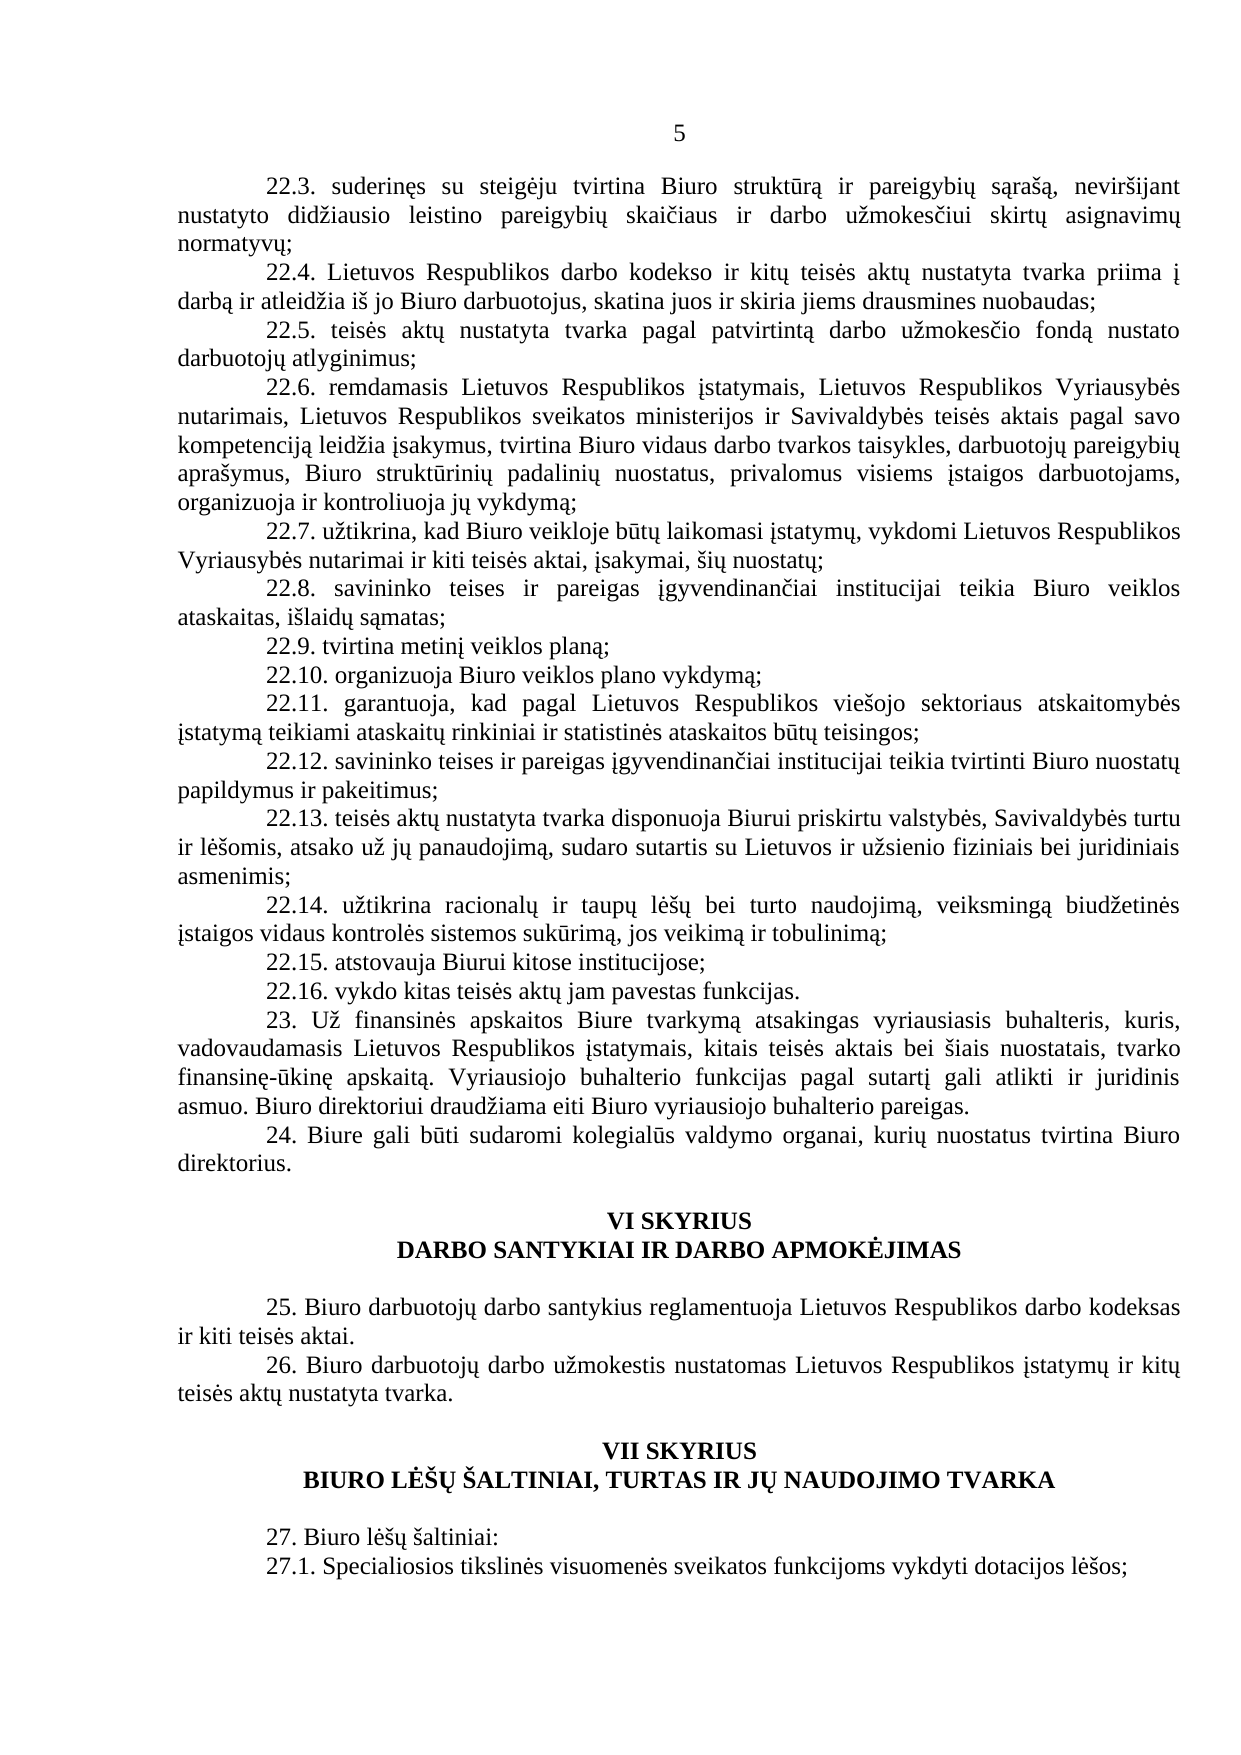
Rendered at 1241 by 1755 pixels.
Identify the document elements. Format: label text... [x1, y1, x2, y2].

text 26. Biuro darbuotojų darbo užmokestis nustatomas Lietuvos Respublikos įstatymų ir kitų teisės aktų nustatyta tvarka. [177, 1350, 1181, 1407]
text 23. Už finansinės apskaitos Biure tvarkymą atsakingas vyriausiasis buhalteris, kuris, vadovaudamasis Lietuvos Respublikos įstatymais, kitais teisės aktais bei šiais nuostatais, tvarko finansinę-ūkinę apskaitą. Vyriausiojo buhalterio funkcijas pagal sutartį gali atlikti ir juridinis asmuo. Biuro direktoriui draudžiama eiti Biuro vyriausiojo buhalterio pareigas. [177, 1005, 1181, 1120]
text 22.6. remdamasis Lietuvos Respublikos įstatymais, Lietuvos Respublikos Vyriausybės nutarimais, Lietuvos Respublikos sveikatos ministerijos ir Savivaldybės teisės aktais pagal savo kompetenciją leidžia įsakymus, tvirtina Biuro vidaus darbo tvarkos taisykles, darbuotojų pareigybių aprašymus, Biuro struktūrinių padalinių nuostatus, privalomus visiems įstaigos darbuotojams, organizuoja ir kontroliuoja jų vykdymą; [177, 372, 1181, 516]
text DARBO SANTYKIAI IR DARBO APMOKĖJIMAS [177, 1235, 1181, 1263]
text 27. Biuro lėšų šaltiniai: [177, 1522, 1181, 1551]
text BIURO LĖŠŲ ŠALTINIAI, TURTAS IR JŲ NAUDOJIMO TVARKA [177, 1465, 1181, 1493]
text 22.11. garantuoja, kad pagal Lietuvos Respublikos viešojo sektoriaus atskaitomybės įstatymą teikiami ataskaitų rinkiniai ir statistinės ataskaitos būtų teisingos; [177, 688, 1181, 746]
text 24. Biure gali būti sudaromi kolegialūs valdymo organai, kurių nuostatus tvirtina Biuro direktorius. [177, 1120, 1181, 1177]
text 22.4. Lietuvos Respublikos darbo kodekso ir kitų teisės aktų nustatyta tvarka priima į darbą ir atleidžia iš jo Biuro darbuotojus, skatina juos ir skiria jiems drausmines nuobaudas; [177, 257, 1181, 315]
text 22.9. tvirtina metinį veiklos planą; [177, 631, 1181, 660]
text 22.15. atstovauja Biurui kitose institucijose; [177, 947, 1181, 976]
text 22.12. savininko teises ir pareigas įgyvendinančiai institucijai teikia tvirtinti Biuro nuostatų papildymus ir pakeitimus; [177, 746, 1181, 803]
text VII SKYRIUS [177, 1436, 1181, 1465]
text 22.5. teisės aktų nustatyta tvarka pagal patvirtintą darbo užmokesčio fondą nustato darbuotojų atlyginimus; [177, 315, 1181, 372]
text 22.13. teisės aktų nustatyta tvarka disponuoja Biurui priskirtu valstybės, Savivaldybės turtu ir lėšomis, atsako už jų panaudojimą, sudaro sutartis su Lietuvos ir užsienio fiziniais bei juridiniais asmenimis; [177, 803, 1181, 890]
text 27.1. Specialiosios tikslinės visuomenės sveikatos funkcijoms vykdyti dotacijos lėšos; [177, 1551, 1181, 1580]
text 22.8. savininko teises ir pareigas įgyvendinančiai institucijai teikia Biuro veiklos ataskaitas, išlaidų sąmatas; [177, 573, 1181, 631]
text VI SKYRIUS [177, 1206, 1181, 1235]
text 22.14. užtikrina racionalų ir taupų lėšų bei turto naudojimą, veiksmingą biudžetinės įstaigos vidaus kontrolės sistemos sukūrimą, jos veikimą ir tobulinimą; [177, 890, 1181, 947]
text 22.16. vykdo kitas teisės aktų jam pavestas funkcijas. [177, 976, 1181, 1005]
text 25. Biuro darbuotojų darbo santykius reglamentuoja Lietuvos Respublikos darbo kodeksas ir kiti teisės aktai. [177, 1292, 1181, 1350]
text 22.3. suderinęs su steigėju tvirtina Biuro struktūrą ir pareigybių sąrašą, neviršijant nustatyto didžiausio leistino pareigybių skaičiaus ir darbo užmokesčiui skirtų asignavimų normatyvų; [177, 171, 1181, 257]
text 22.7. užtikrina, kad Biuro veikloje būtų laikomasi įstatymų, vykdomi Lietuvos Respublikos Vyriausybės nutarimai ir kiti teisės aktai, įsakymai, šių nuostatų; [177, 516, 1181, 573]
text 22.10. organizuoja Biuro veiklos plano vykdymą; [177, 660, 1181, 688]
